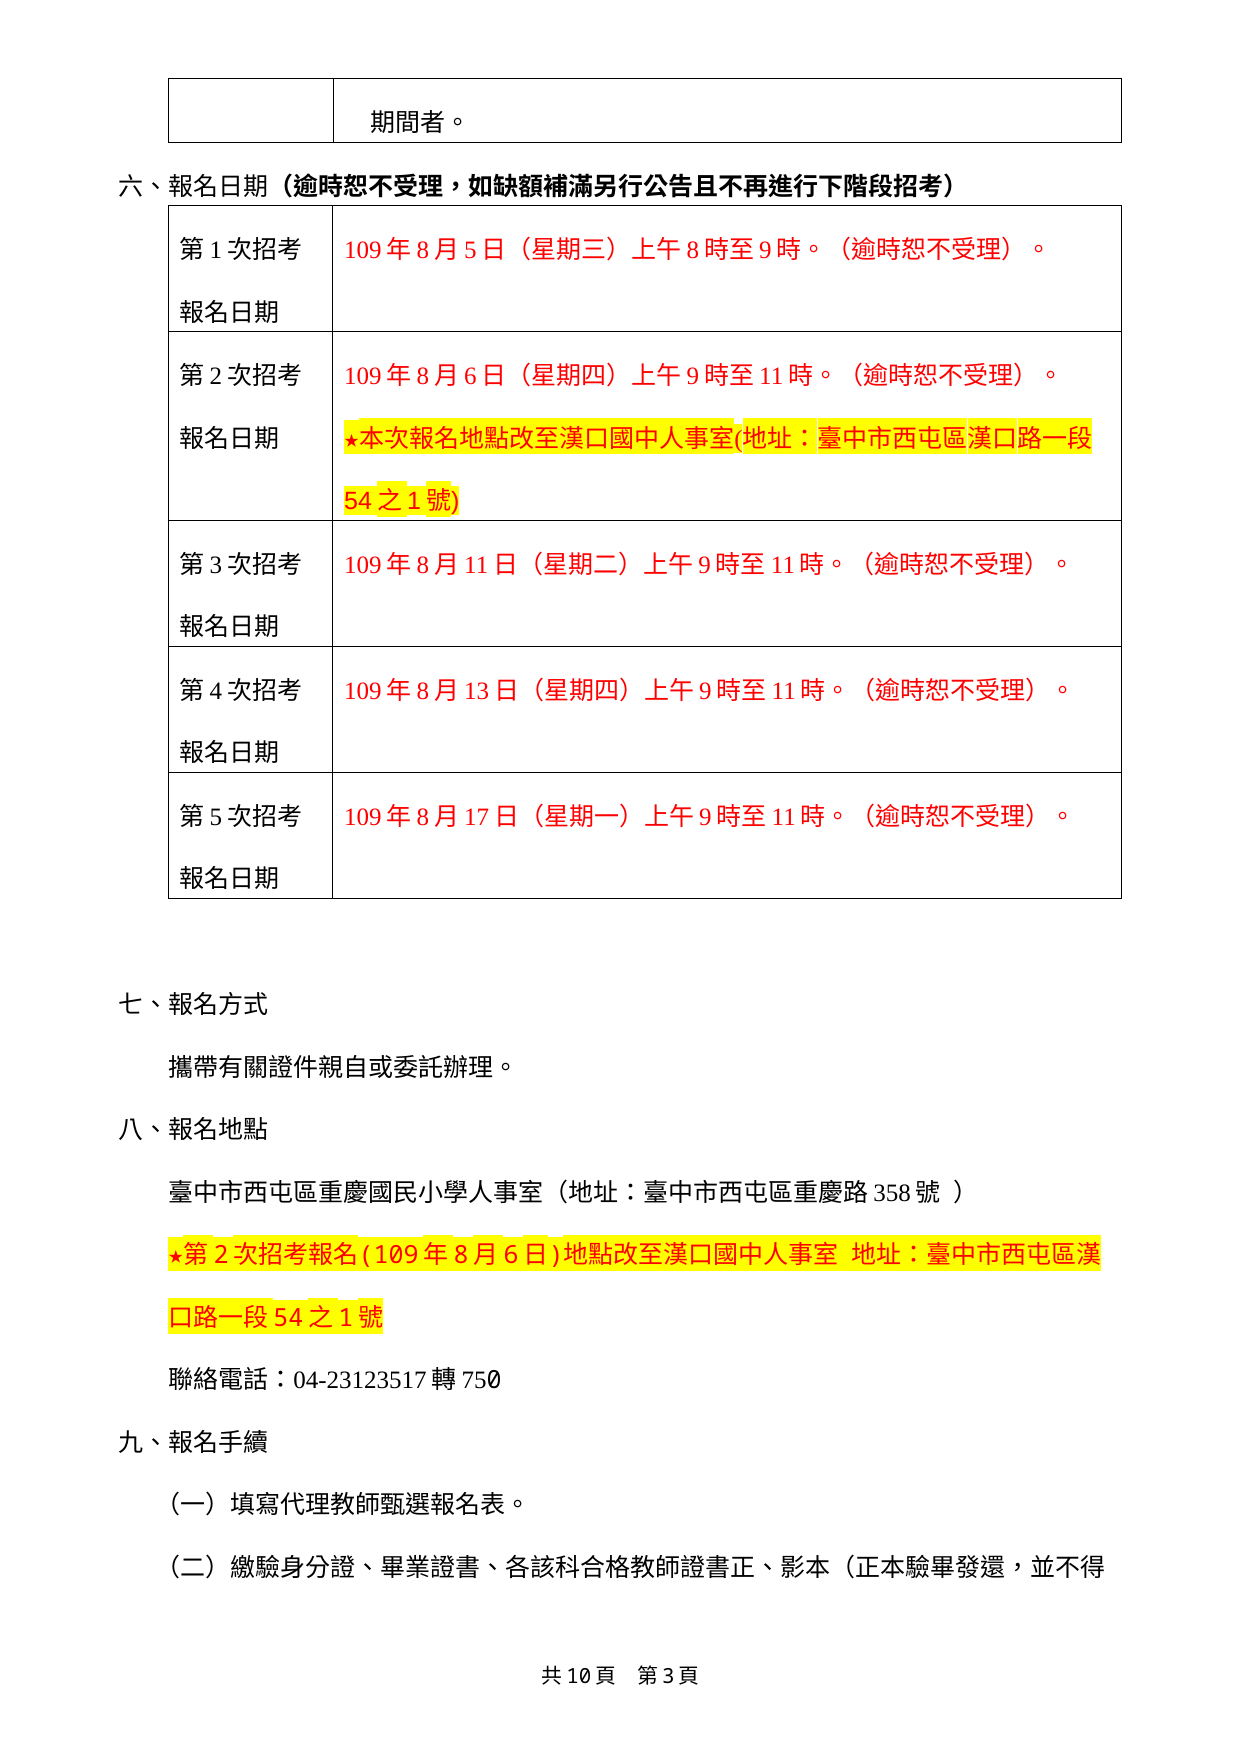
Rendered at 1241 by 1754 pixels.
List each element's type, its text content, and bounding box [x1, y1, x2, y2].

table_cell 第2次招考報名日期 [169, 332, 332, 520]
table_cell 109年8月13日（星期四）上午9時至11時。（逾時恕不受理）。 [333, 647, 1121, 772]
table_cell [169, 79, 333, 142]
text 聯絡電話：04-23123517轉750 [168, 1336, 1122, 1399]
table_header 109年8月5日（星期三）上午8時至9時。（逾時恕不受理）。 [333, 206, 1121, 331]
table_cell 109年8月6日（星期四）上午9時至11時。（逾時恕不受理）。 ★本次報名地點改至漢口國中人事室(地址：臺中市西屯區漢口路一段54之1號) [333, 332, 1121, 520]
text （二）繳驗身分證、畢業證書、各該科合格教師證書正、影本（正本驗畢發還，並不得 [156, 1524, 1122, 1586]
table_header 第1次招考報名日期 [169, 206, 332, 331]
table_cell 第5次招考報名日期 [169, 773, 332, 898]
table_cell 第3次招考報名日期 [169, 521, 332, 646]
text （一）填寫代理教師甄選報名表。 [118, 1461, 1122, 1524]
text 七、報名方式 攜帶有關證件親自或委託辦理。 [118, 961, 1122, 1086]
table_cell 第4次招考報名日期 [169, 647, 332, 772]
table_cell 期間者。 [334, 79, 1121, 142]
text 六、報名日期（逾時恕不受理，如缺額補滿另行公告且不再進行下階段招考） [118, 143, 1122, 205]
text 九、報名手續 [118, 1399, 1122, 1461]
text ★第2次招考報名(109年8月6日)地點改至漢口國中人事室 地址：臺中市西屯區漢口路一段54之1號 [118, 1211, 1122, 1336]
text 八、報名地點 臺中市西屯區重慶國民小學人事室（地址：臺中市西屯區重慶路358號 ） [118, 1086, 1122, 1211]
table_cell 109年8月17日（星期一）上午9時至11時。（逾時恕不受理）。 [333, 773, 1121, 898]
table_cell 109年8月11日（星期二）上午9時至11時。（逾時恕不受理）。 [333, 521, 1121, 646]
